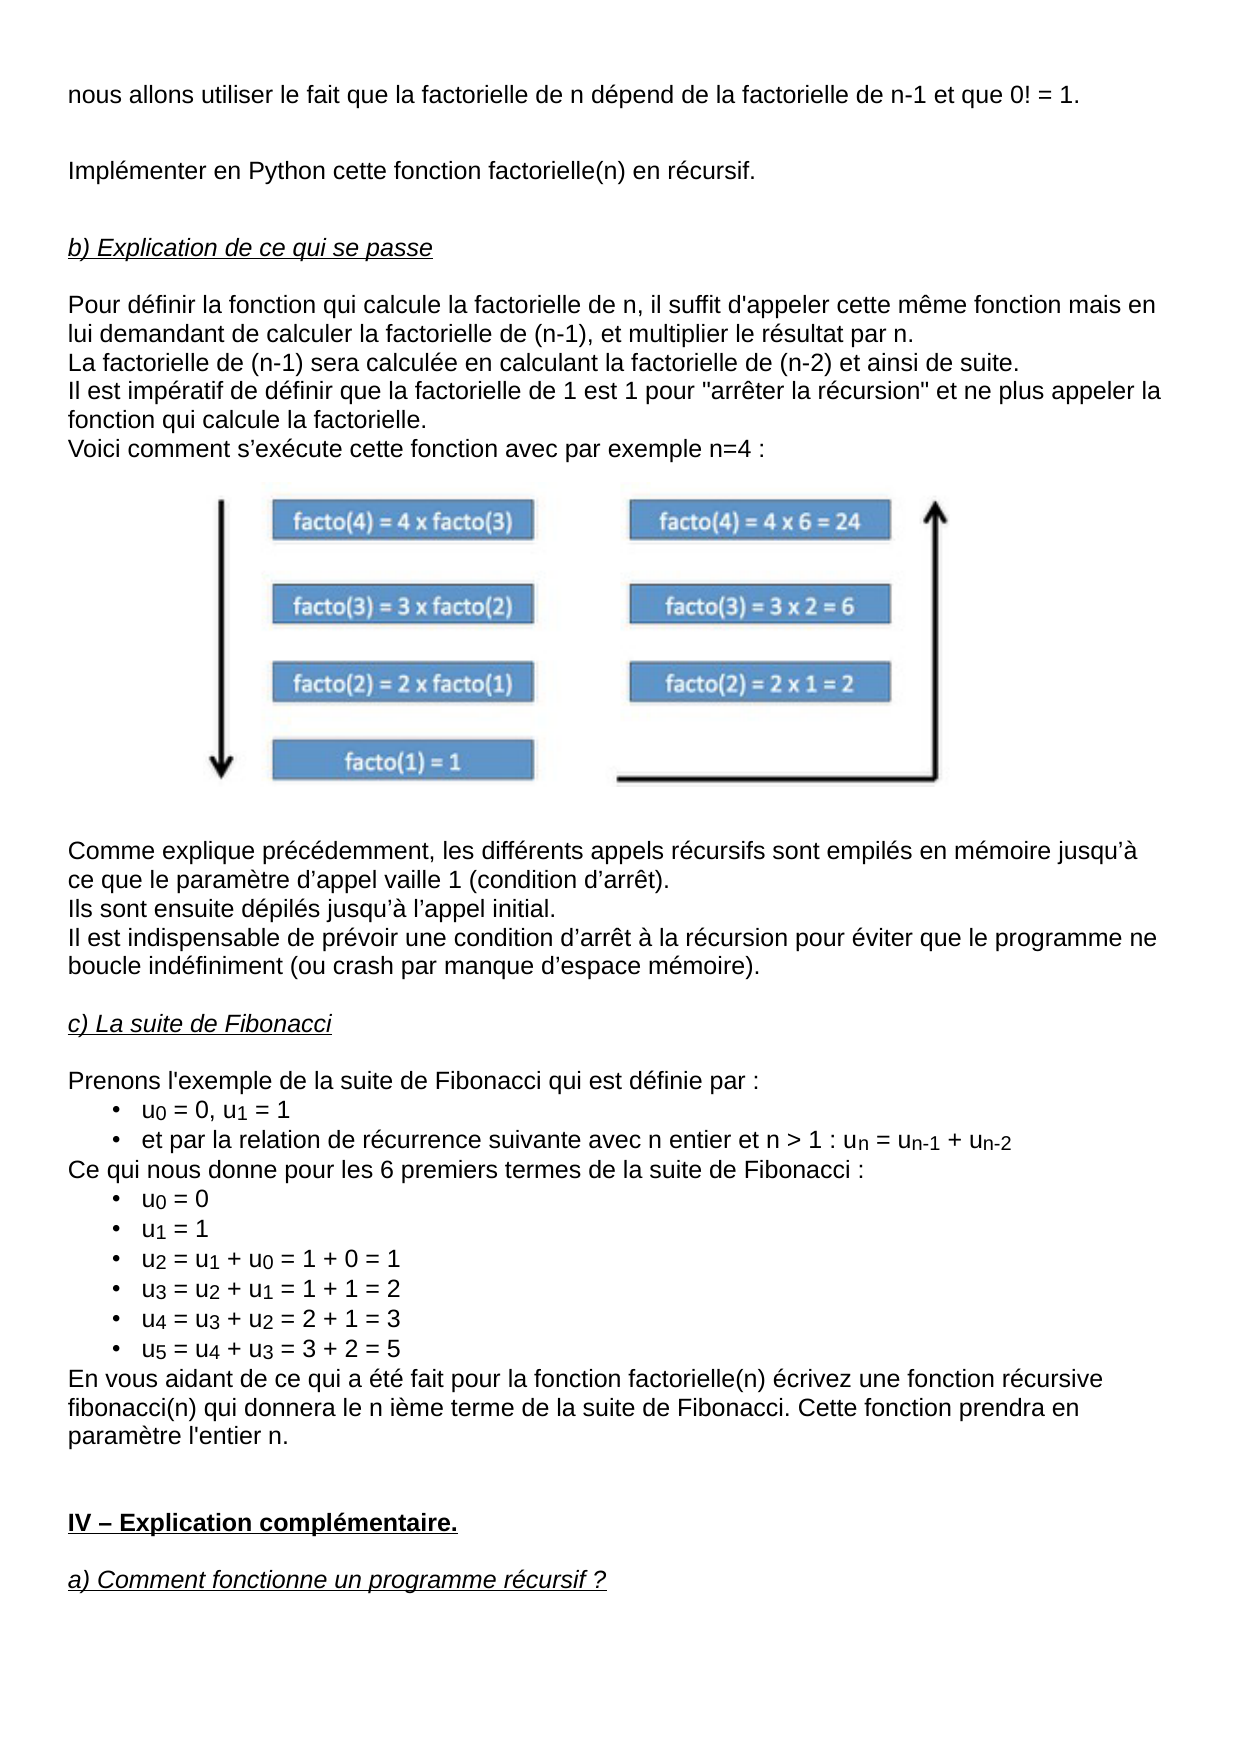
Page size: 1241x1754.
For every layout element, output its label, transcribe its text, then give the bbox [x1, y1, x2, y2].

text Il est indispensable de prévoir une condition d’arrêt à la récursion pour éviter que le programme ne boucle indéfiniment (ou crash par manque d’espace mémoire). [68, 923, 1167, 980]
list u2 = u1 + u0 = 1 + 0 = 1 [112, 1244, 1167, 1274]
list u3 = u2 + u1 = 1 + 1 = 2 [112, 1274, 1167, 1304]
list u0 = 0 [112, 1184, 1167, 1214]
text Il est impératif de définir que la factorielle de 1 est 1 pour "arrêter la récursion" et ne plus appeler la [68, 376, 1167, 405]
text a) Comment fonctionne un programme récursif ? [68, 1565, 1167, 1594]
list u5 = u4 + u3 = 3 + 2 = 5 [112, 1334, 1167, 1364]
picture [202, 482, 950, 787]
text IV – Explication complémentaire. [68, 1508, 1167, 1536]
text En vous aidant de ce qui a été fait pour la fonction factorielle(n) écrivez une fonction récursive fibonacci(n) qui donnera le n ième terme de la suite de Fibonacci. Cette fonction prendra en paramètre l'entier n. [68, 1364, 1167, 1450]
text Ce qui nous donne pour les 6 premiers termes de la suite de Fibonacci : [68, 1155, 1167, 1184]
list u0 = 0, u1 = 1 [112, 1095, 1167, 1125]
text Prenons l'exemple de la suite de Fibonacci qui est définie par : [68, 1066, 1167, 1095]
text Voici comment s’exécute cette fonction avec par exemple n=4 : [68, 434, 1167, 463]
text Ils sont ensuite dépilés jusqu’à l’appel initial. [68, 894, 1167, 923]
text b) Explication de ce qui se passe [68, 233, 1167, 261]
text Implémenter en Python cette fonction factorielle(n) en récursif. [68, 156, 1167, 185]
text nous allons utiliser le fait que la factorielle de n dépend de la factorielle de n-1 et que 0! = 1. [68, 80, 1167, 109]
text La factorielle de (n-1) sera calculée en calculant la factorielle de (n-2) et ainsi de suite. [68, 348, 1167, 376]
text Pour définir la fonction qui calcule la factorielle de n, il suffit d'appeler cette même fonction mais en lui demandant de calculer la factorielle de (n-1), et multiplier le résultat par n. [68, 290, 1167, 348]
list u1 = 1 [112, 1214, 1167, 1244]
text fonction qui calcule la factorielle. [68, 405, 1167, 434]
list et par la relation de récurrence suivante avec n entier et n > 1 : un = un-1 + un-2 [112, 1125, 1167, 1155]
list u4 = u3 + u2 = 2 + 1 = 3 [112, 1304, 1167, 1334]
subtitle c) La suite de Fibonacci [68, 1009, 1167, 1038]
text Comme explique précédemment, les différents appels récursifs sont empilés en mémoire jusqu’à ce que le paramètre d’appel vaille 1 (condition d’arrêt). [68, 836, 1167, 894]
